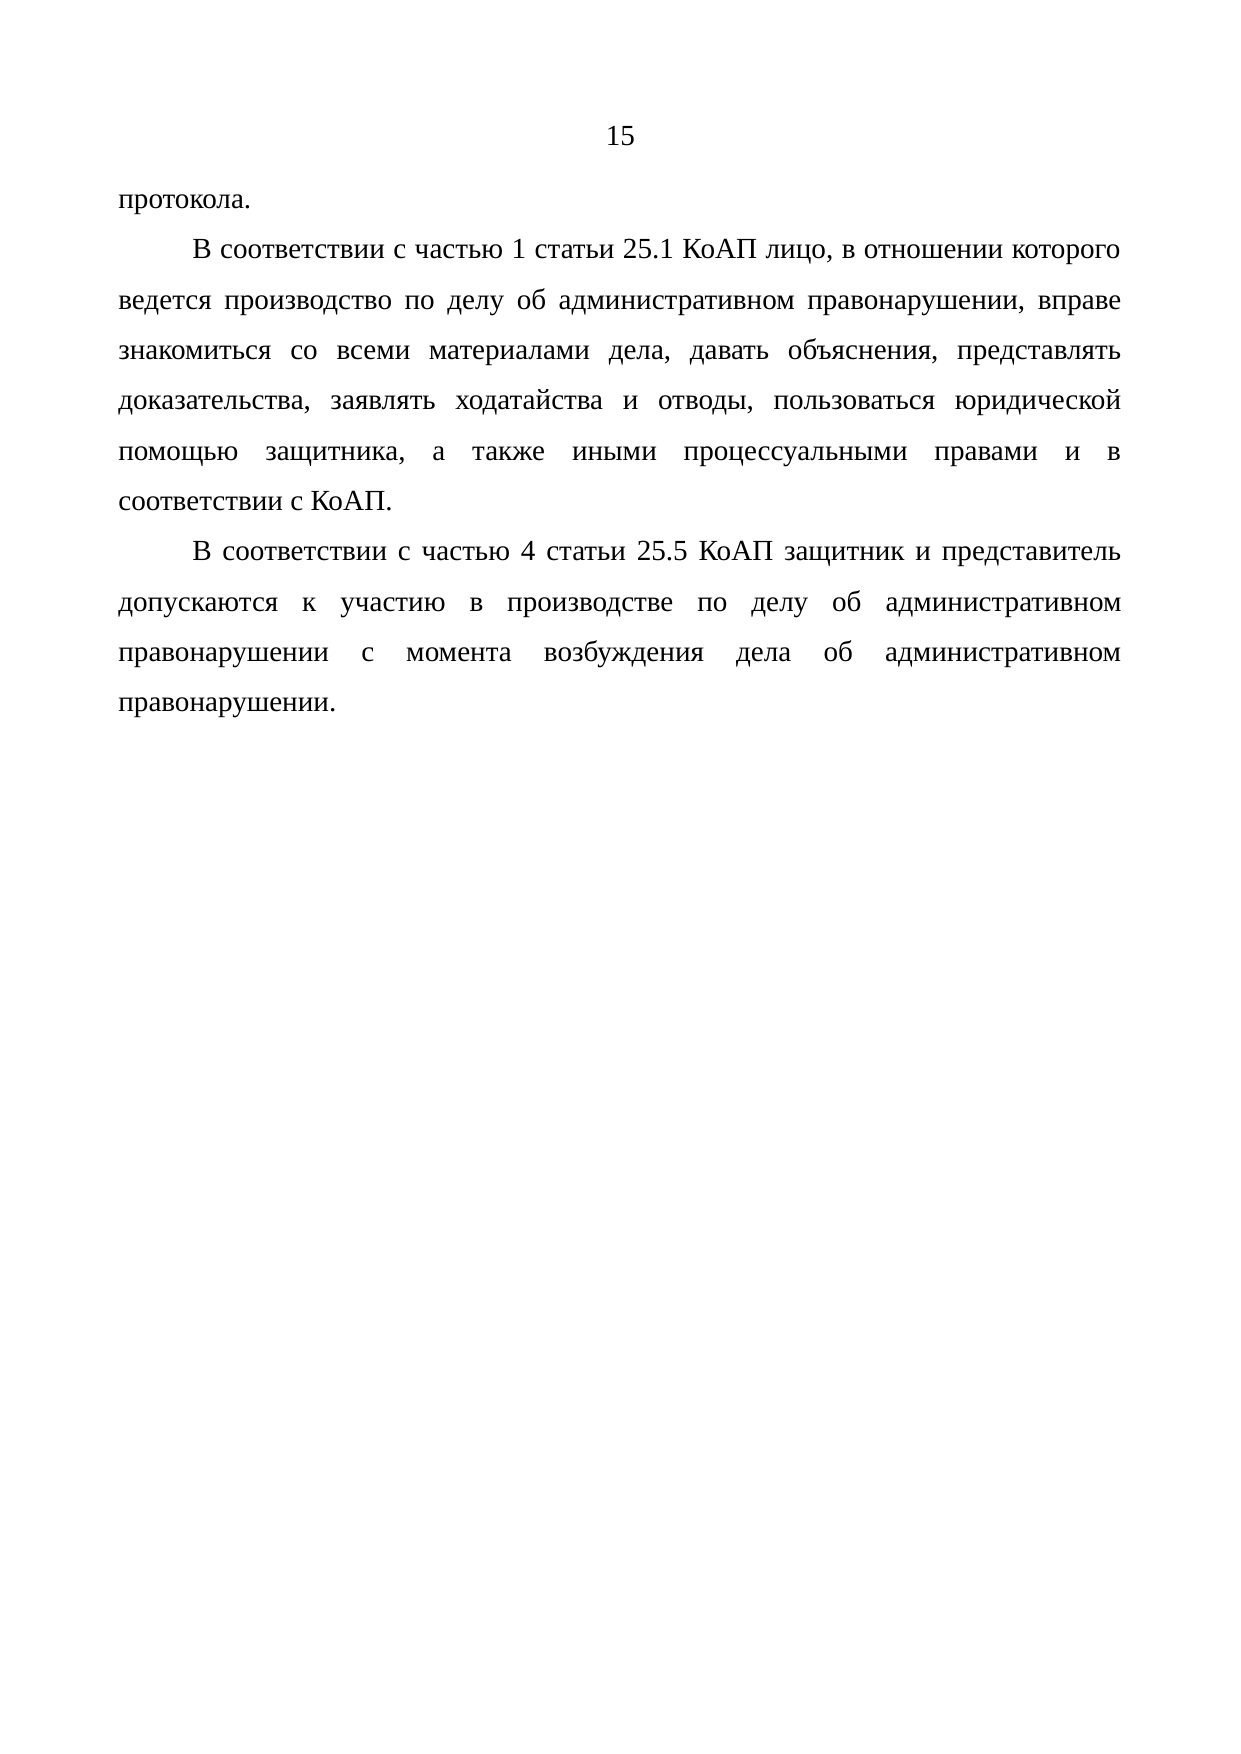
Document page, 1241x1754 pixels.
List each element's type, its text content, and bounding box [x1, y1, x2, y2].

text протокола. [118, 181, 1122, 215]
text В соответствии с частью 4 статьи 25.5 КоАП защитник и представитель допускаются к участию в производстве по делу об административном правонарушении с момента возбуждения дела об административном правонарушении. [118, 533, 1122, 718]
text В соответствии с частью 1 статьи 25.1 КоАП лицо, в отношении которого ведется производство по делу об административном правонарушении, вправе знакомиться со всеми материалами дела, давать объяснения, представлять доказательства, заявлять ходатайства и отводы, пользоваться юридической помощью защитника, а также иными процессуальными правами и в соответствии с КоАП. [118, 231, 1122, 517]
